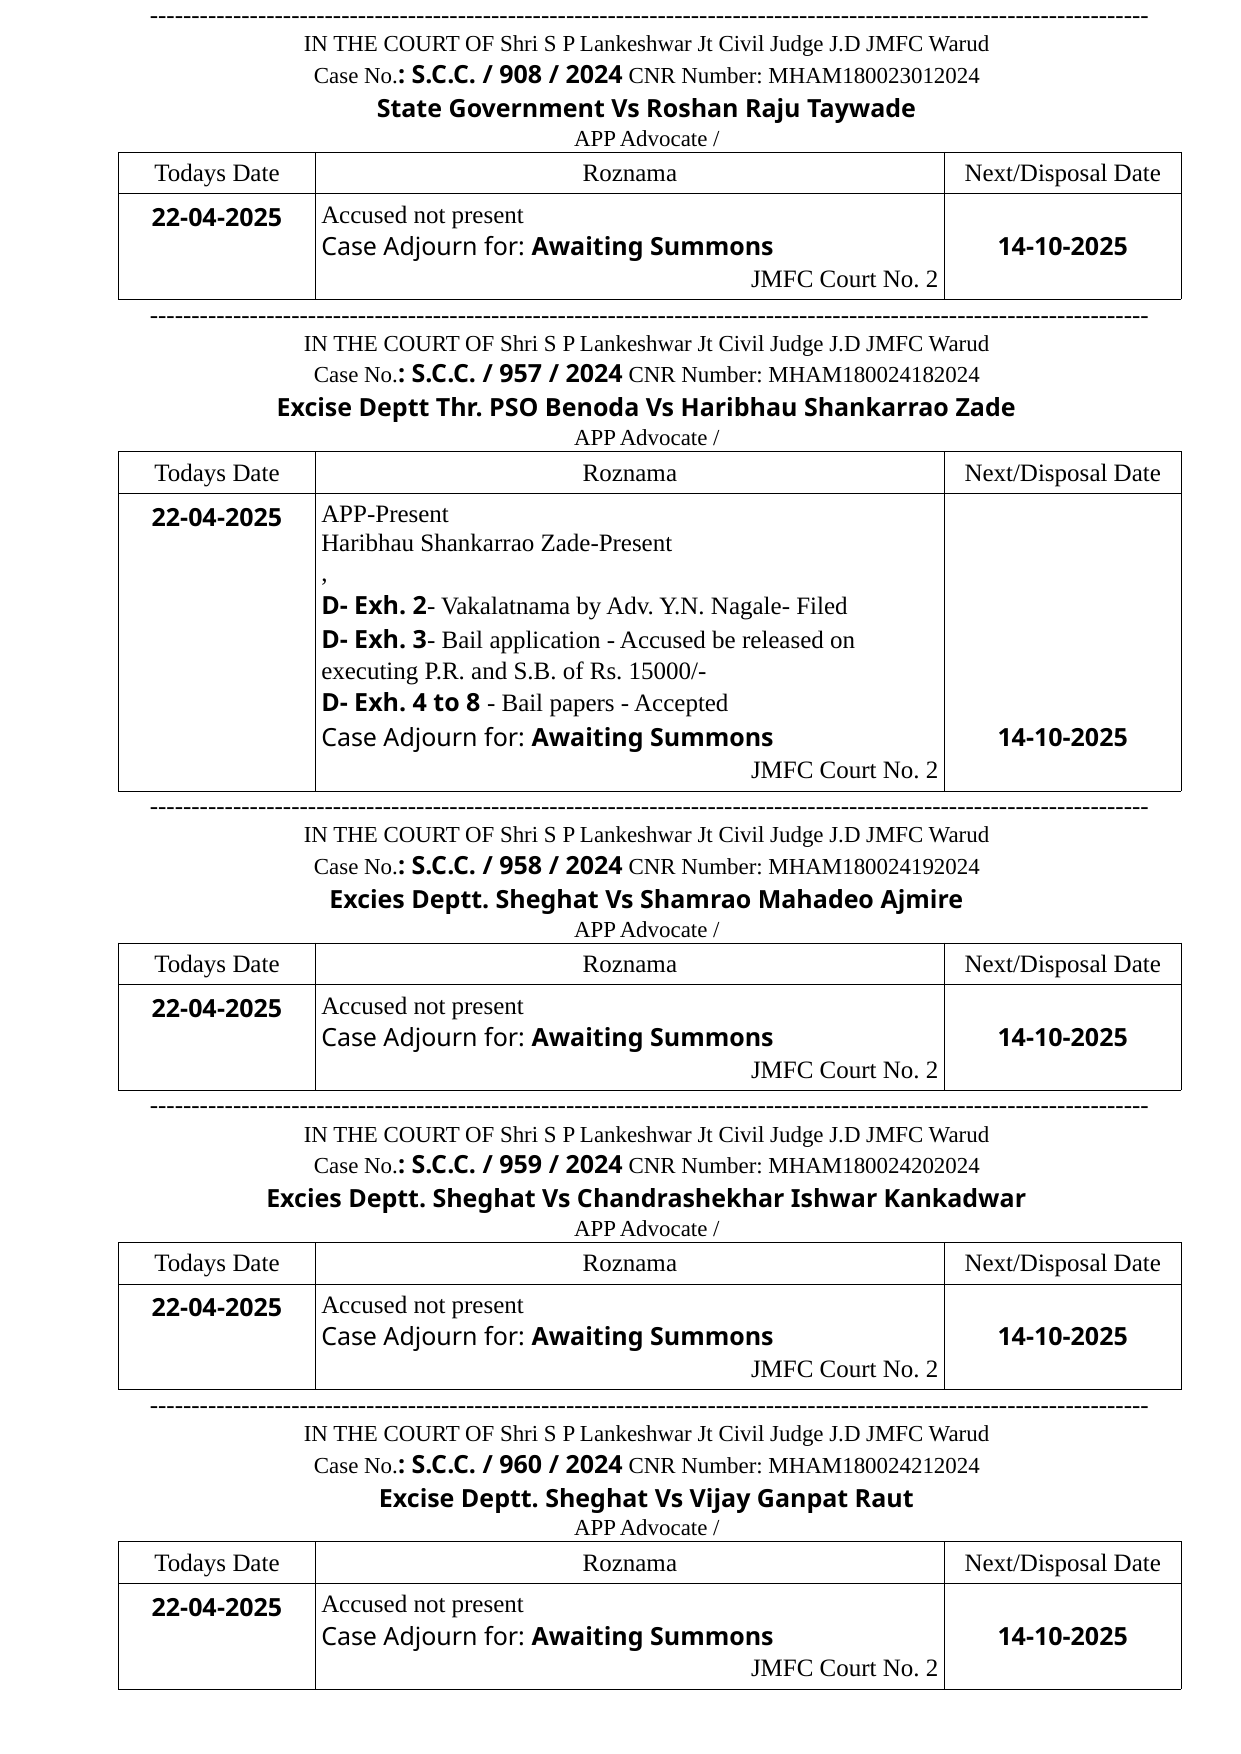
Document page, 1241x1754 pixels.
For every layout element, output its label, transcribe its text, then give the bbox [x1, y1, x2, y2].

text IN THE COURT OF Shri S P Lankeshwar Jt Civil Judge J.D JMFC Warud Case No.: S.C.C. / 908 / 2024 CNR Number: MHAM180023012024 State Government Vs Roshan Raju Taywade APP Advocate / [118, 30, 1181, 151]
table_header Roznama [316, 1243, 944, 1284]
table_cell 22-04-2025 [119, 1584, 315, 1689]
table_cell 14-10-2025 [945, 194, 1181, 299]
text ------------------------------------------------------------------------------------------------------------------------ [118, 1390, 1181, 1419]
table_header Roznama [316, 1542, 944, 1583]
table_cell 22-04-2025 [119, 494, 315, 791]
text IN THE COURT OF Shri S P Lankeshwar Jt Civil Judge J.D JMFC Warud Case No.: S.C.C. / 960 / 2024 CNR Number: MHAM180024212024 Excise Deptt. Sheghat Vs Vijay Ganpat Raut APP Advocate / [118, 1420, 1181, 1541]
table_cell 22-04-2025 [119, 985, 315, 1090]
table_header Todays Date [119, 944, 315, 984]
table_header Roznama [316, 944, 944, 984]
table_header Todays Date [119, 153, 315, 193]
table_header Next/Disposal Date [945, 452, 1181, 493]
text IN THE COURT OF Shri S P Lankeshwar Jt Civil Judge J.D JMFC Warud Case No.: S.C.C. / 957 / 2024 CNR Number: MHAM180024182024 Excise Deptt Thr. PSO Benoda Vs Haribhau Shankarrao Zade APP Advocate / [118, 330, 1181, 451]
table_header Todays Date [119, 452, 315, 493]
table_cell Accused not present Case Adjourn for: Awaiting Summons JMFC Court No. 2 [316, 985, 944, 1090]
text ------------------------------------------------------------------------------------------------------------------------ [118, 300, 1181, 328]
table_cell Accused not present Case Adjourn for: Awaiting Summons JMFC Court No. 2 [316, 1285, 944, 1389]
table_cell 14-10-2025 [945, 1584, 1181, 1689]
table_cell 22-04-2025 [119, 1285, 315, 1389]
table_cell APP-Present Haribhau Shankarrao Zade-Present , D- Exh. 2- Vakalatnama by Adv. Y.N. Nagale- Filed D- Exh. 3- Bail application - Accused be released on executing P.R. and S.B. of Rs. 15000/- D- Exh. 4 to 8 - Bail papers - Accepted Case Adjourn for: Awaiting Summons JMFC Court No. 2 [316, 494, 944, 791]
text ------------------------------------------------------------------------------------------------------------------------ [118, 792, 1181, 820]
table_header Roznama [316, 153, 944, 193]
table_header Next/Disposal Date [945, 1243, 1181, 1284]
table_cell 14-10-2025 [945, 494, 1181, 791]
text ------------------------------------------------------------------------------------------------------------------------ [118, 0, 1181, 29]
text ------------------------------------------------------------------------------------------------------------------------ [118, 1091, 1181, 1119]
table_header Next/Disposal Date [945, 1542, 1181, 1583]
table_header Roznama [316, 452, 944, 493]
table_cell 14-10-2025 [945, 1285, 1181, 1389]
table_cell 14-10-2025 [945, 985, 1181, 1090]
table_header Next/Disposal Date [945, 153, 1181, 193]
table_cell Accused not present Case Adjourn for: Awaiting Summons JMFC Court No. 2 [316, 194, 944, 299]
table_cell Accused not present Case Adjourn for: Awaiting Summons JMFC Court No. 2 [316, 1584, 944, 1689]
text IN THE COURT OF Shri S P Lankeshwar Jt Civil Judge J.D JMFC Warud Case No.: S.C.C. / 958 / 2024 CNR Number: MHAM180024192024 Excies Deptt. Sheghat Vs Shamrao Mahadeo Ajmire APP Advocate / [118, 821, 1181, 942]
table_header Todays Date [119, 1542, 315, 1583]
table_header Next/Disposal Date [945, 944, 1181, 984]
table_cell 22-04-2025 [119, 194, 315, 299]
table_header Todays Date [119, 1243, 315, 1284]
text IN THE COURT OF Shri S P Lankeshwar Jt Civil Judge J.D JMFC Warud Case No.: S.C.C. / 959 / 2024 CNR Number: MHAM180024202024 Excies Deptt. Sheghat Vs Chandrashekhar Ishwar Kankadwar APP Advocate / [118, 1121, 1181, 1241]
